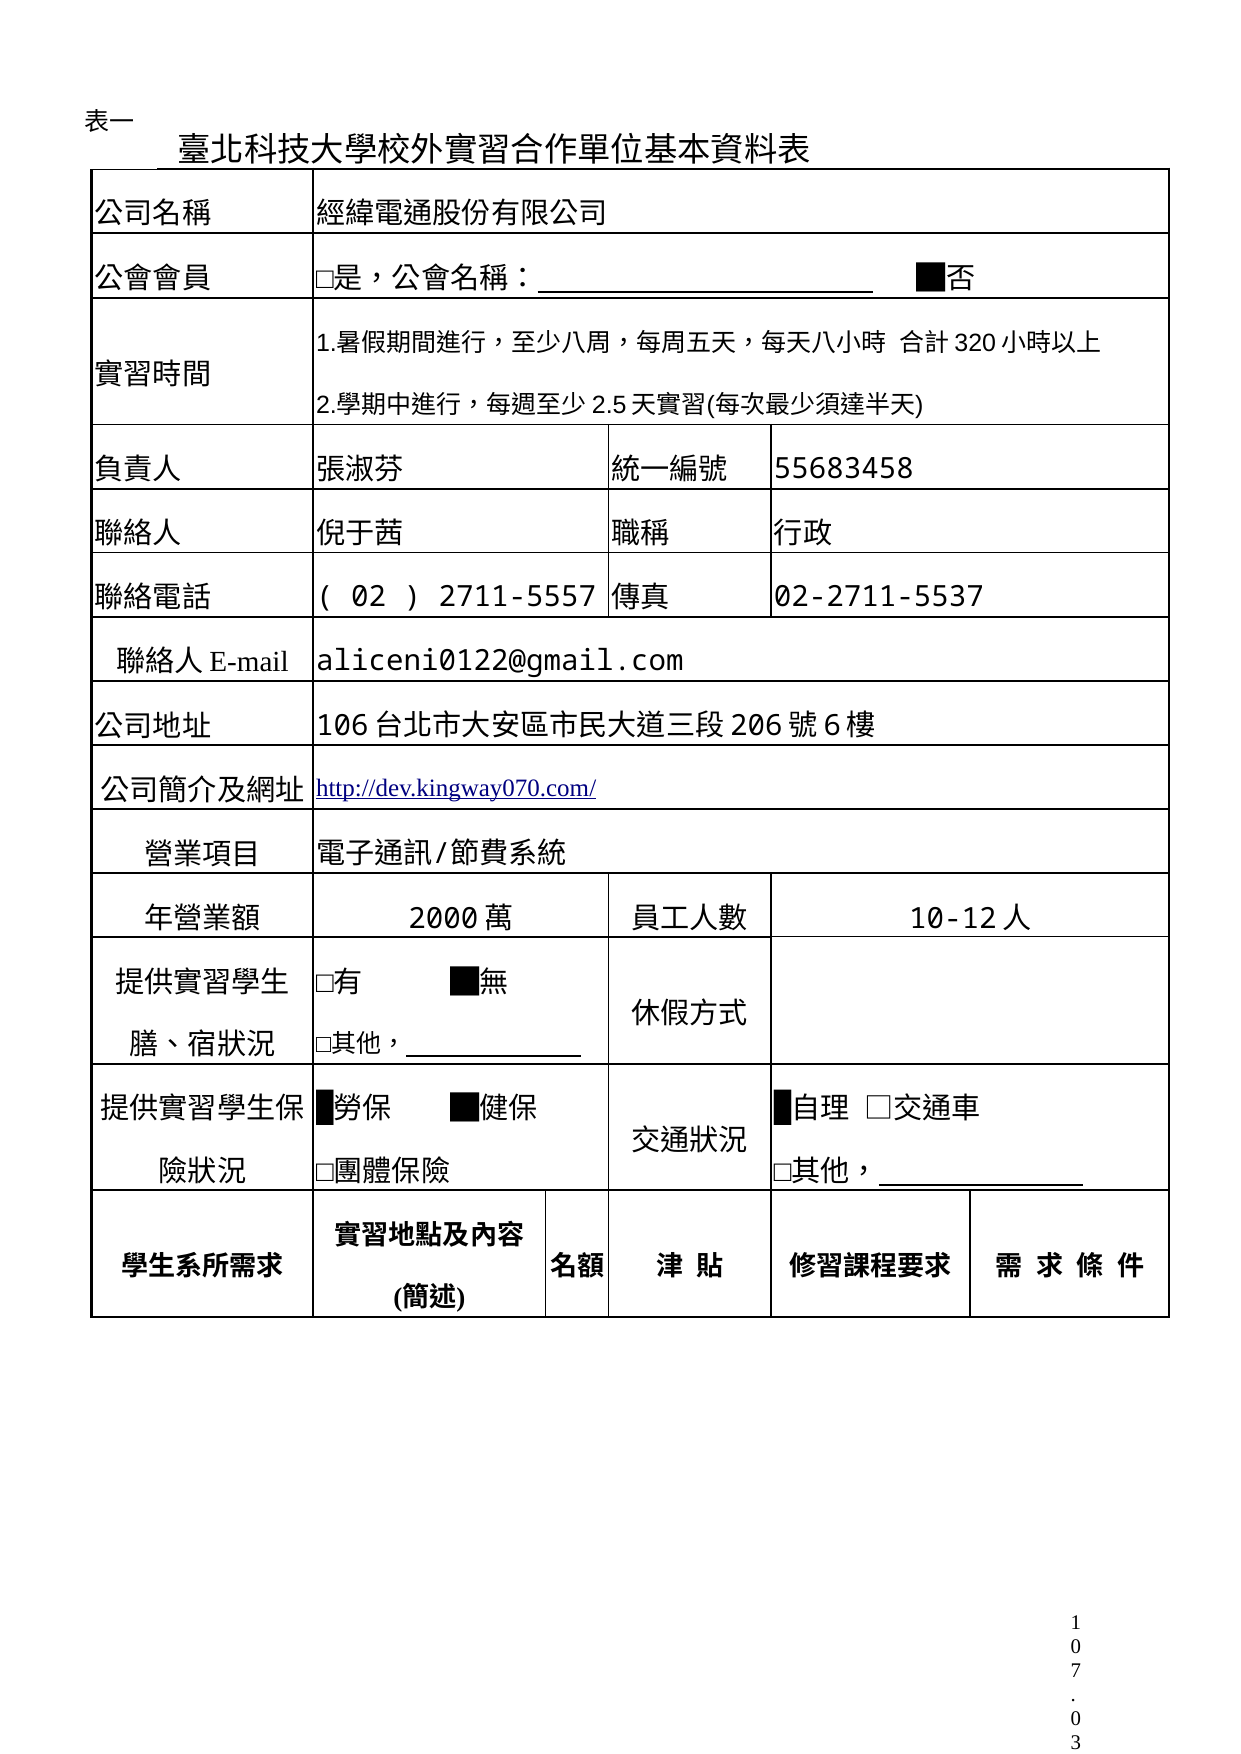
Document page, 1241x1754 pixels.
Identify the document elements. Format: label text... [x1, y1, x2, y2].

table_cell 學生系所需求 [93, 1191, 312, 1316]
table_cell 休假方式 [609, 938, 770, 1063]
table_cell 行政 [772, 490, 1168, 552]
table_cell http://dev.kingway070.com/ [314, 746, 1168, 808]
table_cell 職稱 [609, 490, 770, 552]
table_cell 電子通訊/節費系統 [314, 810, 1168, 872]
table_cell [772, 937, 1168, 1063]
table_cell 員工人數 [609, 874, 770, 936]
table_cell 修習課程要求 [772, 1191, 969, 1316]
table_cell 營業項目 [93, 810, 312, 872]
table_cell ( 02 ) 2711-5557 [314, 553, 608, 616]
table_cell 提供實習學生保險狀況 [93, 1065, 312, 1189]
table_header 公司名稱 [93, 170, 312, 232]
table_header 經緯電通股份有限公司 [314, 170, 1168, 232]
table_cell 聯絡人E-mail [93, 618, 312, 680]
text 臺北科技大學校外實習合作單位基本資料表 [177, 105, 1152, 167]
table_cell 名額 [546, 1191, 608, 1316]
table_cell 倪于茜 [314, 490, 608, 552]
table_cell 負責人 [93, 425, 312, 488]
table_cell 交通狀況 [609, 1065, 770, 1189]
table_cell 津 貼 [609, 1191, 770, 1316]
table_cell 02-2711-5537 [772, 553, 1168, 616]
table_cell aliceni0122@gmail.com [314, 618, 1168, 680]
text [69, 94, 157, 169]
table_cell 55683458 [772, 425, 1168, 488]
table_cell 聯絡電話 [93, 553, 312, 616]
table_cell 提供實習學生 膳、宿狀況 [93, 938, 312, 1063]
table_cell □是，公會名稱： █否 [314, 234, 1168, 297]
table_cell 公司簡介及網址 [93, 746, 312, 808]
text 表一 [84, 102, 142, 138]
table_cell 106台北市大安區市民大道三段206號6樓 [314, 682, 1168, 744]
table_cell 10-12人 [772, 874, 1168, 936]
table_cell 公司地址 [93, 682, 312, 744]
table_cell 2000萬 [314, 874, 608, 936]
table_cell 統一編號 [609, 425, 770, 488]
table_cell 傳真 [609, 553, 770, 616]
table_cell 實習地點及內容 (簡述) [314, 1191, 545, 1316]
table_cell █勞保 █健保 □團體保險 [314, 1065, 608, 1189]
table_cell 聯絡人 [93, 490, 312, 552]
table_cell █自理 □交通車 □其他， [772, 1065, 1168, 1189]
table_cell 公會會員 [93, 234, 312, 297]
table_cell 1.暑假期間進行，至少八周，每周五天，每天八小時 合計320小時以上 2.學期中進行，每週至少2.5天實習(每次最少須達半天) [314, 299, 1168, 424]
table_cell 年營業額 [93, 874, 312, 936]
table_cell □有 █無 □其他， [314, 938, 608, 1063]
table_cell 實習時間 [93, 299, 312, 424]
table_cell 需 求 條 件 [971, 1191, 1168, 1316]
table_cell 張淑芬 [314, 425, 608, 488]
